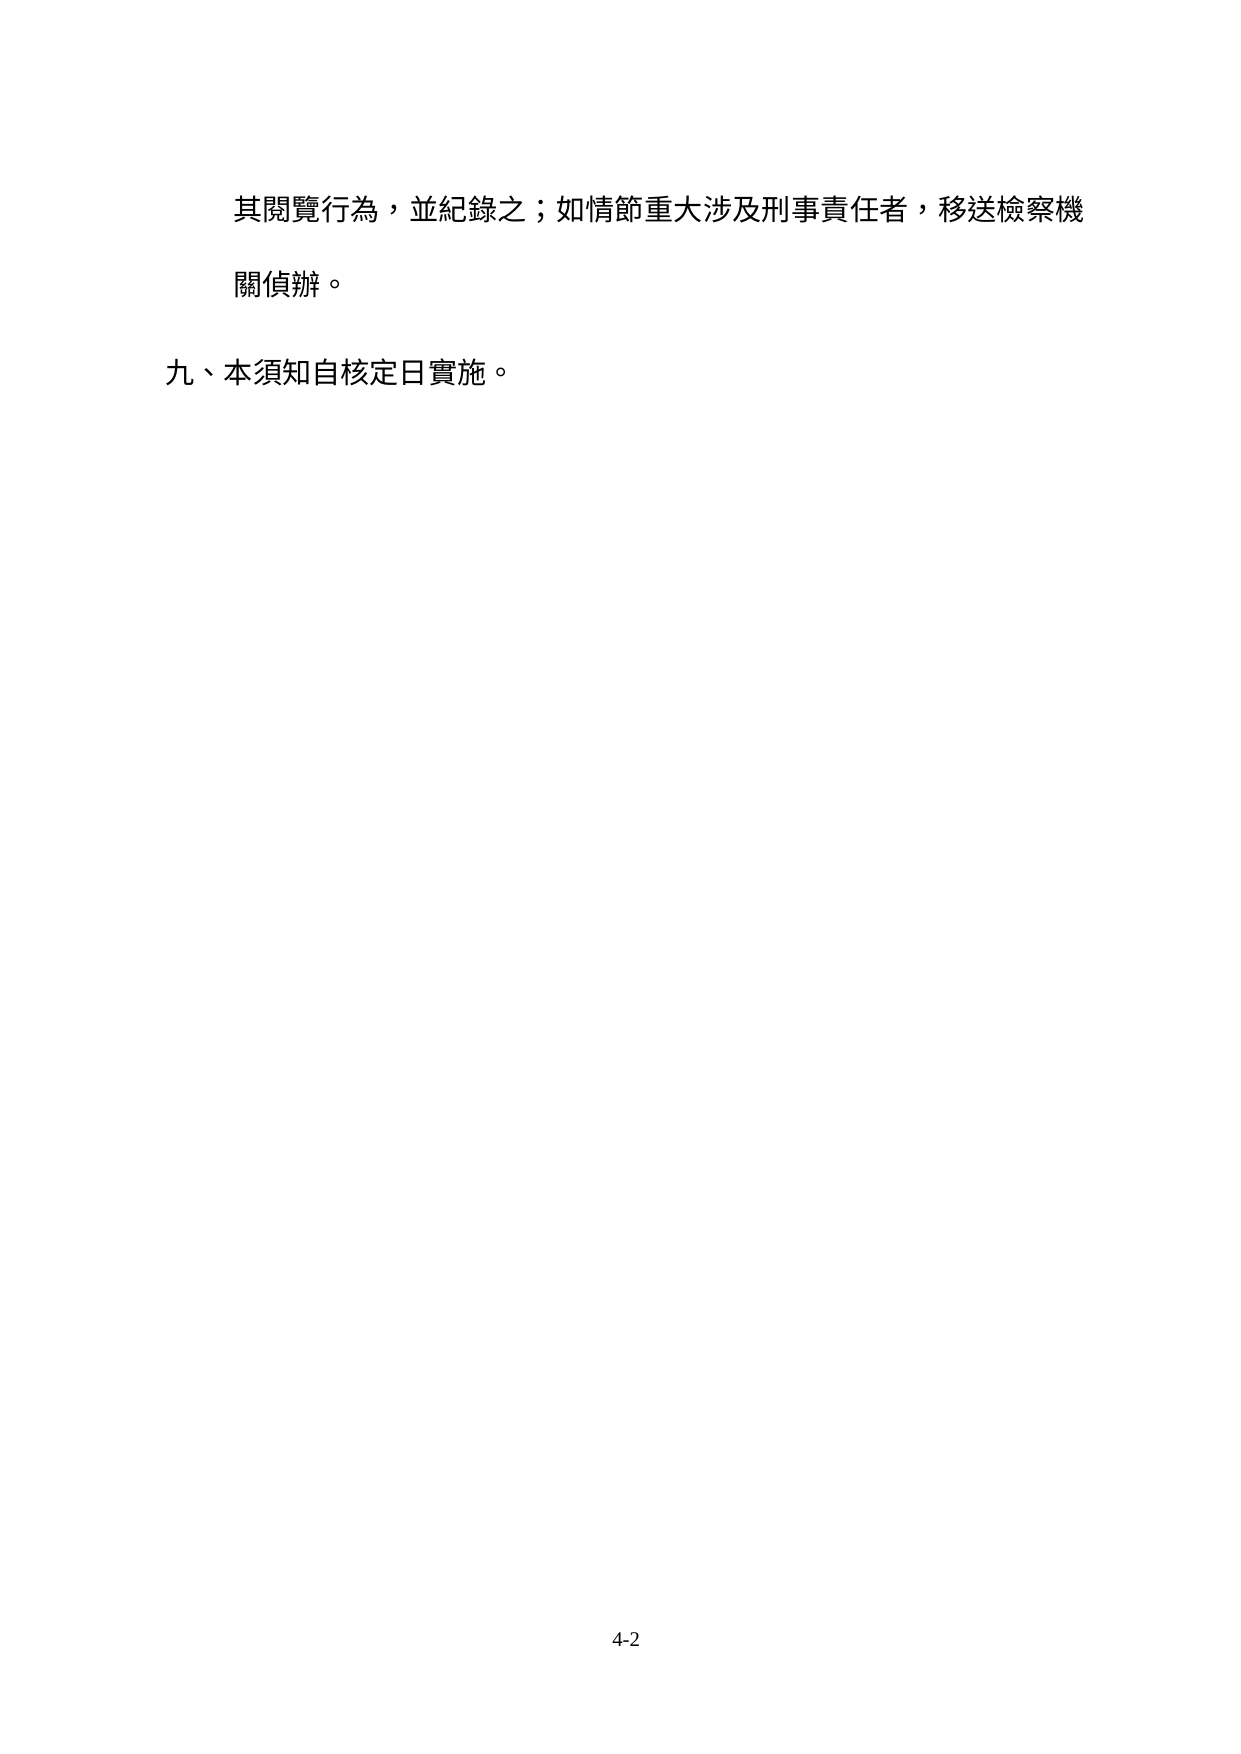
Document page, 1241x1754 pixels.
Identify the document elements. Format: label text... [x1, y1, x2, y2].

text 九、本須知自核定日實施。 [165, 333, 1087, 408]
text 其閱覽行為，並紀錄之；如情節重大涉及刑事責任者，移送檢察機關偵辦。 [233, 170, 1087, 320]
